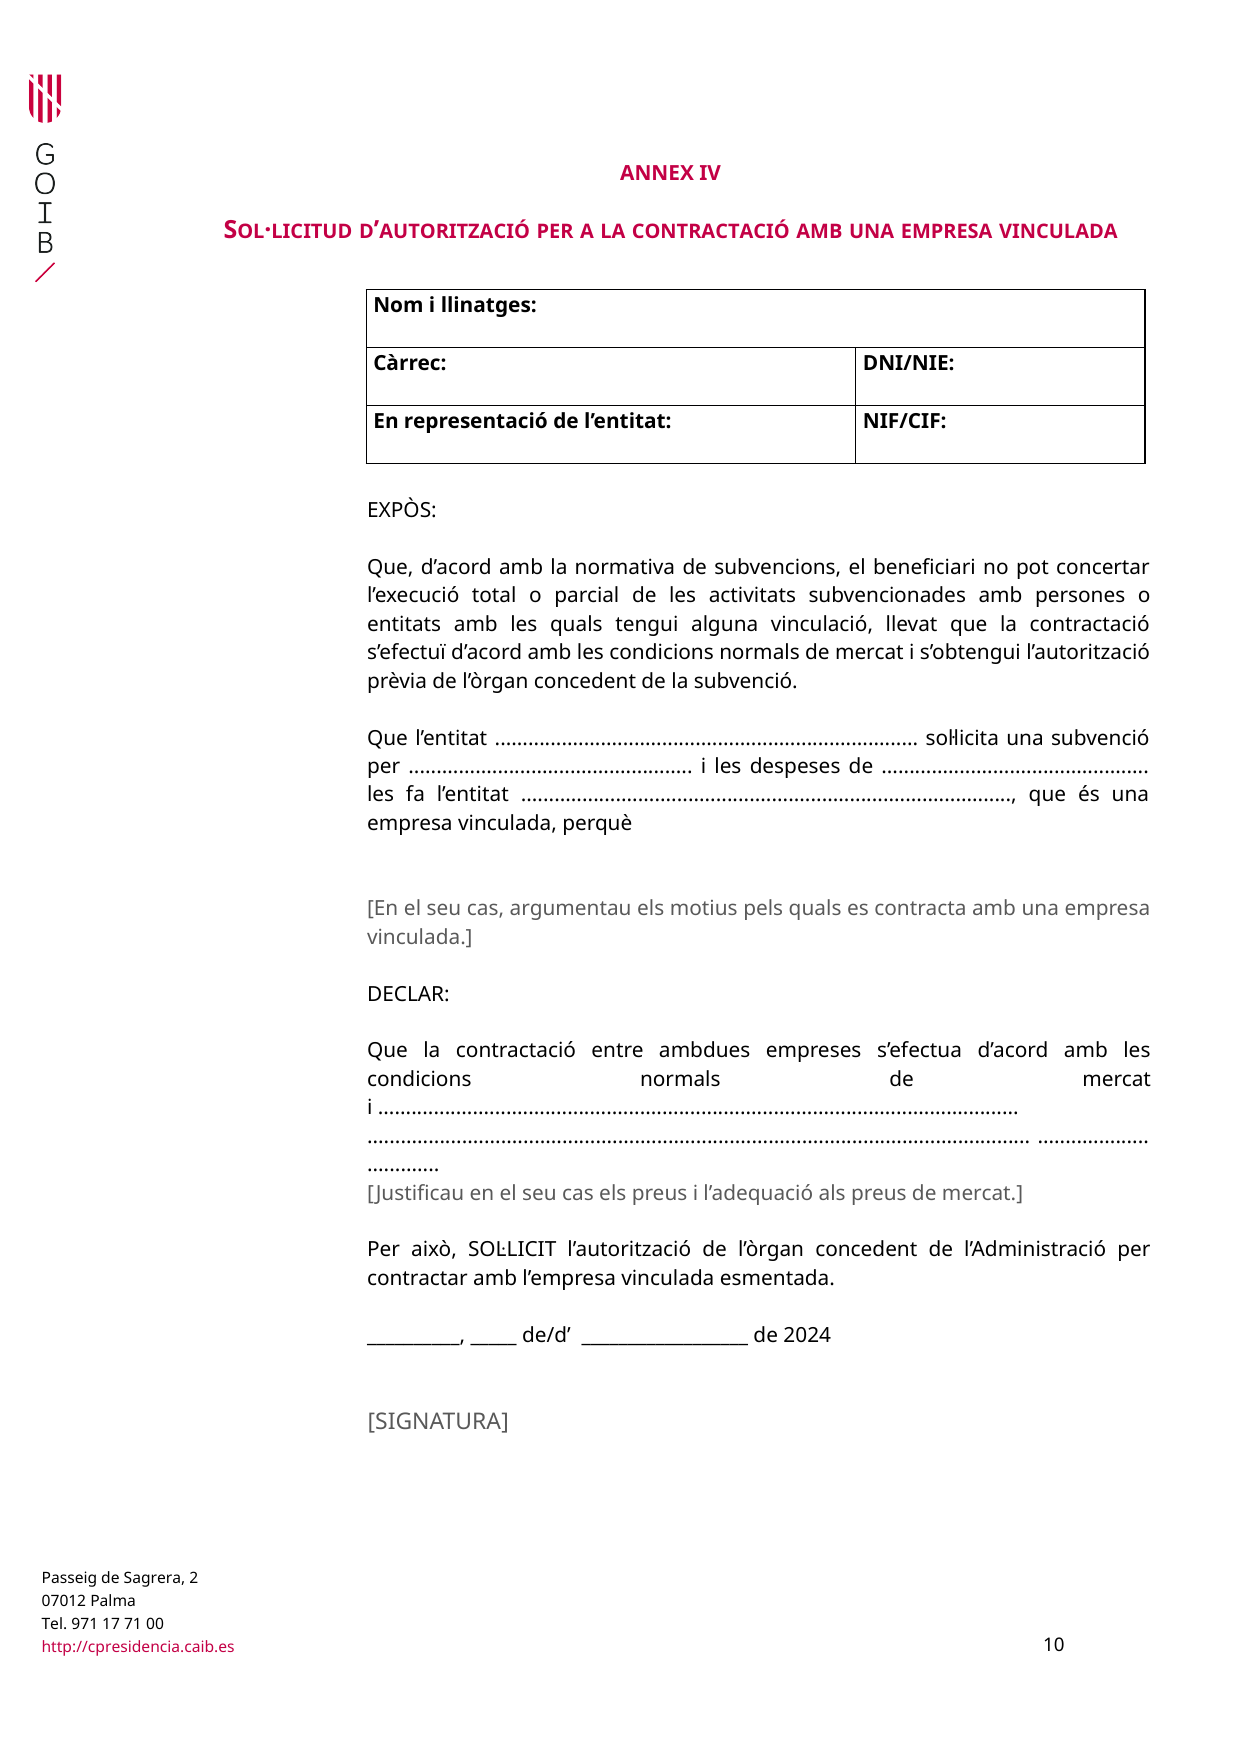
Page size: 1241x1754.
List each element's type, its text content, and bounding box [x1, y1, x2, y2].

list DECLAR: [367, 979, 1151, 1007]
picture [0, 51, 90, 313]
list [Justificau en el seu cas els preus i l’adequació als preus de mercat.] [367, 1178, 1151, 1206]
table_cell En representació de l’entitat: [367, 406, 855, 463]
table_cell DNI/NIE: [856, 348, 1144, 405]
list __________, _____ de/d’ __________________ de 2024 [367, 1320, 1151, 1348]
list Que l’entitat ............................................................................ sol·licita una subvenció per ................................................... i les despeses de ................................................ les fa l’entitat ........................................................................................, que és una empresa vinculada, perquè [331, 723, 1151, 836]
list Que, d’acord amb la normativa de subvencions, el beneficiari no pot concertar l’execució total o parcial de les activitats subvencionades amb persones o entitats amb les quals tengui alguna vinculació, llevat que la contractació s’efectuï d’acord amb les condicions normals de mercat i s’obtengui l’autorització prèvia de l’òrgan concedent de la subvenció. [331, 552, 1151, 694]
list [SIGNATURA] [272, 1405, 1151, 1436]
list Que la contractació entre ambdues empreses s’efectua d’acord amb les condicions normals de mercat i ................................................................................................................... [367, 1036, 1151, 1121]
list Per això, SOL·LICIT l’autorització de l’òrgan concedent de l’Administració per contractar amb l’empresa vinculada esmentada. [367, 1234, 1151, 1291]
table_cell NIF/CIF: [856, 406, 1144, 463]
subtitle Sol·licitud d’autorització per a la contractació amb una empresa vinculada [189, 211, 1151, 245]
list ....................................................................................................................... ................................. [367, 1121, 1151, 1178]
table_header Nom i llinatges: [367, 290, 1144, 347]
table_cell Càrrec: [367, 348, 855, 405]
list [En el seu cas, argumentau els motius pels quals es contracta amb una empresa vinculada.] [367, 893, 1151, 950]
list EXPÒS: [367, 495, 1151, 524]
subtitle ANNEX IV [189, 158, 1151, 186]
